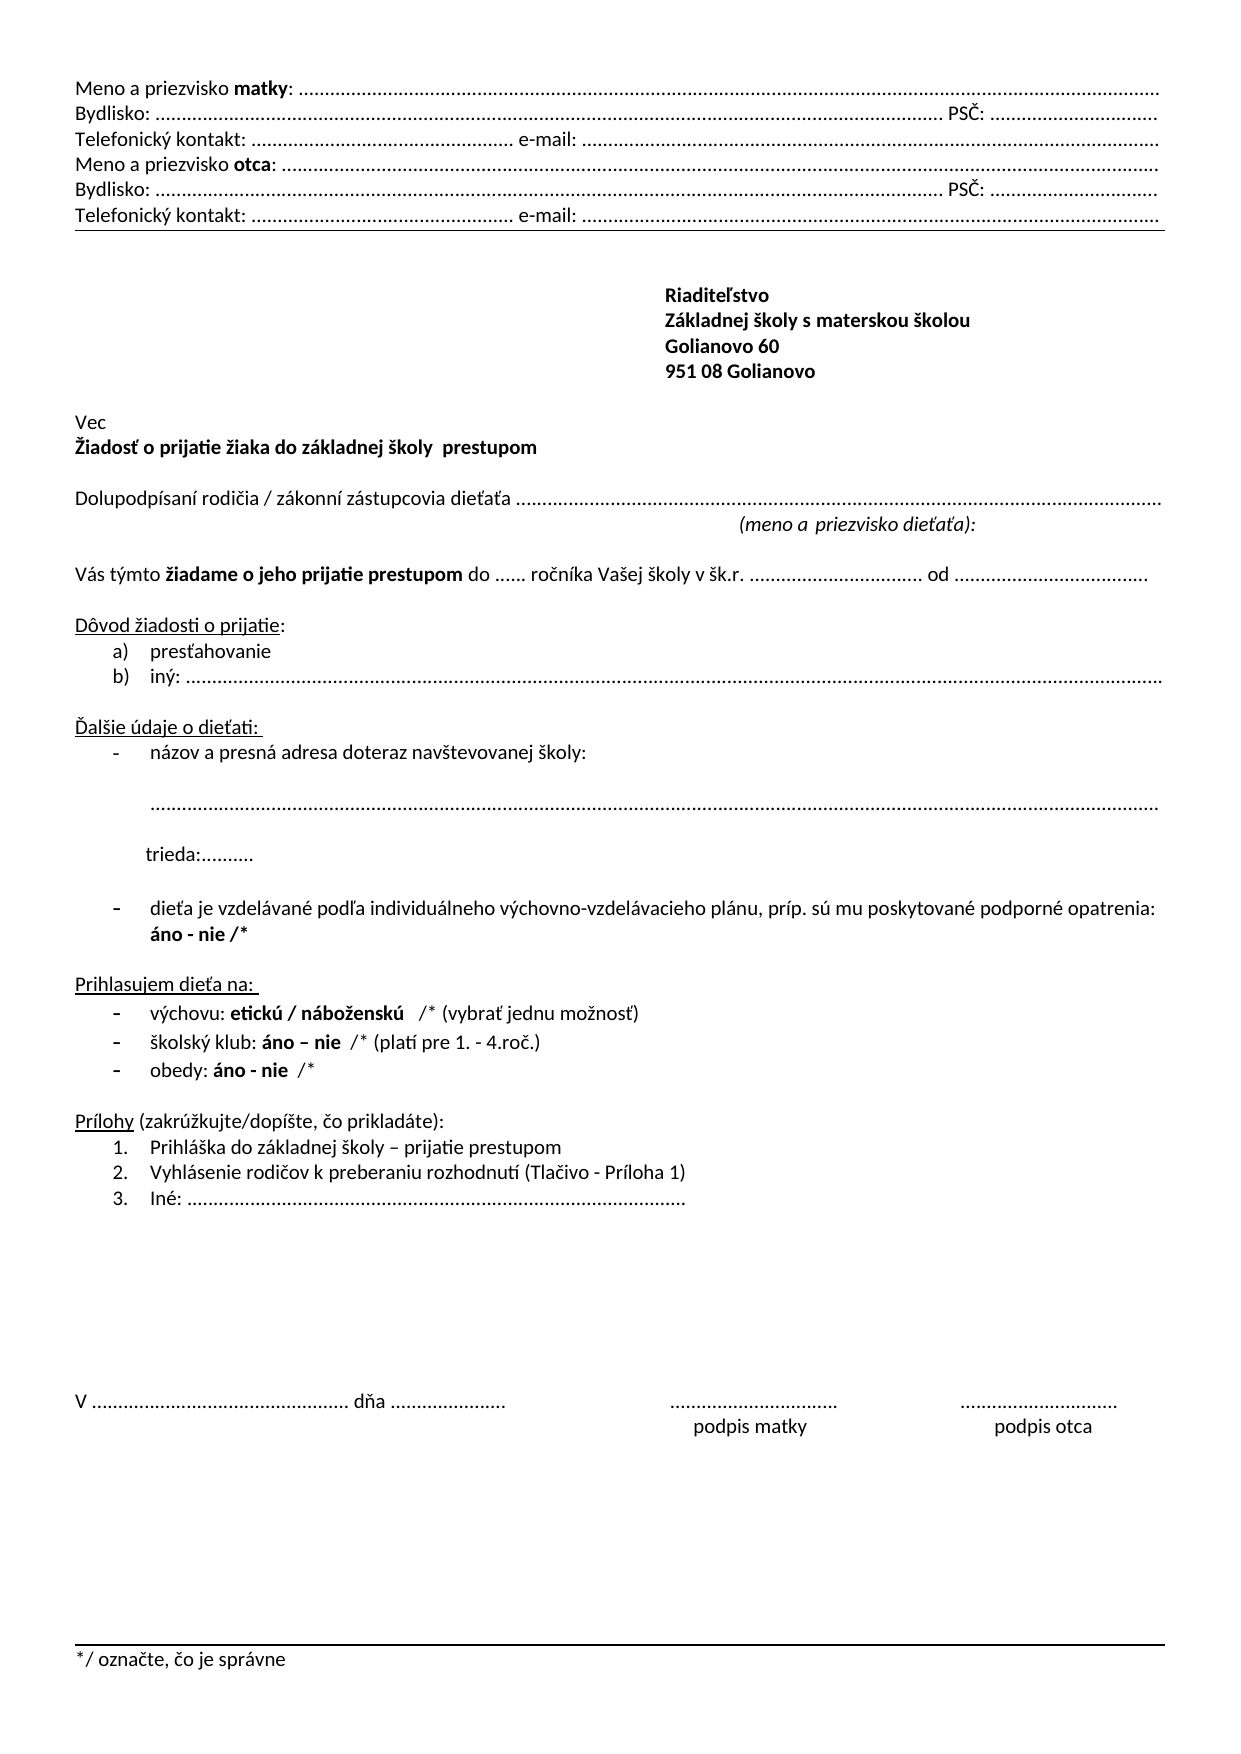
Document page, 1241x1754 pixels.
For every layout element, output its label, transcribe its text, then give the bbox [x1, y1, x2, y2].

list Prihláška do základnej školy – prijatie prestupom [112, 1134, 1165, 1159]
list presťahovanie [112, 638, 1165, 663]
text Vec [75, 409, 1165, 434]
text podpis matky podpis otca [75, 1414, 1165, 1439]
text trieda:.......... [112, 841, 1165, 867]
text (meno a priezvisko dieťaťa): [75, 511, 1165, 536]
list obedy: áno - nie /* [112, 1054, 1165, 1083]
text Dolupodpísaní rodičia / zákonní zástupcovia dieťaťa ........................................................................................................................... [75, 485, 1165, 511]
list Vyhlásenie rodičov k preberaniu rozhodnutí (Tlačivo - Príloha 1) [112, 1159, 1165, 1185]
list názov a presná adresa doteraz navštevovanej školy: [112, 739, 1165, 765]
text Bydlisko: ...................................................................................................................................................... PSČ: ................................ [75, 177, 1165, 202]
text Dôvod žiadosti o prijatie: [75, 612, 1165, 638]
text Ďalšie údaje o dieťati: [75, 714, 1165, 739]
text Bydlisko: ...................................................................................................................................................... PSČ: ................................ [75, 100, 1165, 126]
list dieťa je vzdelávané podľa individuálneho výchovno-vzdelávacieho plánu, príp. sú mu poskytované podporné opatrenia: áno - nie /* [112, 892, 1165, 946]
text Meno a priezvisko otca: ....................................................................................................................................................................... [75, 151, 1165, 177]
list výchovu: etickú / náboženskú /* (vybrať jednu možnosť) [112, 997, 1165, 1026]
text Riaditeľstvo [591, 282, 1165, 307]
text Golianovo 60 [75, 333, 1165, 358]
text Vás týmto žiadame o jeho prijatie prestupom do ...... ročníka Vašej školy v šk.r. ................................. od ..................................... [75, 562, 1165, 587]
text ................................................................................................................................................................................................ [150, 790, 1165, 816]
list iný: .......................................................................................................................................................................................... [112, 663, 1165, 689]
text Prihlasujem dieťa na: [75, 972, 1165, 997]
text V ................................................. dňa ...................... ................................ .............................. [75, 1388, 1165, 1414]
text */ označte, čo je správne [75, 1646, 1165, 1671]
text Základnej školy s materskou školou [75, 307, 1165, 333]
list Iné: ............................................................................................... [112, 1185, 1165, 1210]
text Telefonický kontakt: .................................................. e-mail: .............................................................................................................. [75, 202, 1165, 230]
text 951 08 Golianovo [75, 358, 1165, 384]
text Žiadosť o prijatie žiaka do základnej školy prestupom [75, 434, 1165, 460]
text Telefonický kontakt: .................................................. e-mail: .............................................................................................................. [75, 126, 1165, 151]
text Prílohy (zakrúžkujte/dopíšte, čo prikladáte): [75, 1109, 1165, 1134]
text Meno a priezvisko matky: .................................................................................................................................................................... [75, 75, 1165, 100]
list školský klub: áno – nie /* (platí pre 1. - 4.roč.) [112, 1026, 1165, 1054]
